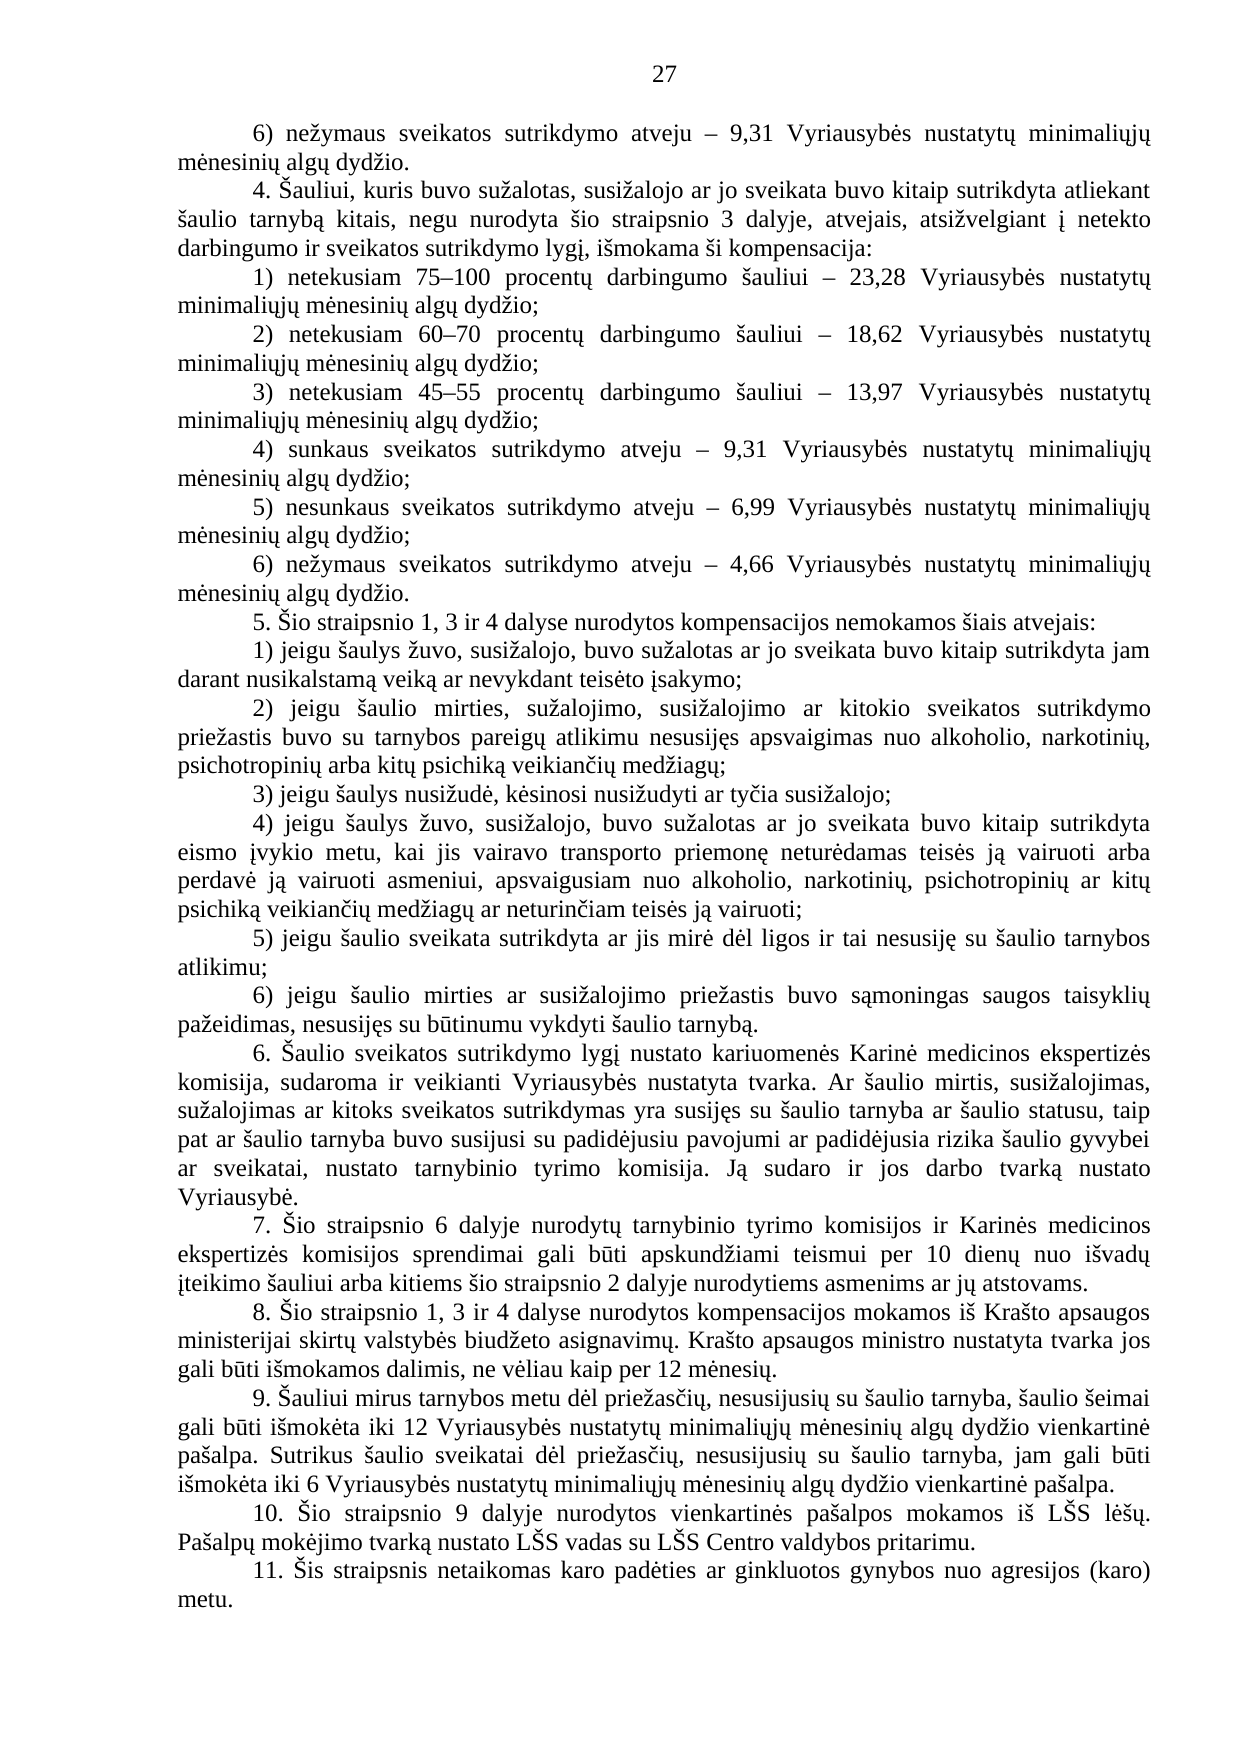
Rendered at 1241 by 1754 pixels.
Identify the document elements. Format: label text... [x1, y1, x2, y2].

text 2) jeigu šaulio mirties, sužalojimo, susižalojimo ar kitokio sveikatos sutrikdymo priežastis buvo su tarnybos pareigų atlikimu nesusijęs apsvaigimas nuo alkoholio, narkotinių, psichotropinių arba kitų psichiką veikiančių medžiagų; [177, 693, 1152, 779]
text 6) jeigu šaulio mirties ar susižalojimo priežastis buvo sąmoningas saugos taisyklių pažeidimas, nesusijęs su būtinumu vykdyti šaulio tarnybą. [177, 981, 1152, 1038]
text 10. Šio straipsnio 9 dalyje nurodytos vienkartinės pašalpos mokamos iš LŠS lėšų. Pašalpų mokėjimo tvarką nustato LŠS vadas su LŠS Centro valdybos pritarimu. [177, 1498, 1152, 1556]
text 8. Šio straipsnio 1, 3 ir 4 dalyse nurodytos kompensacijos mokamos iš Krašto apsaugos ministerijai skirtų valstybės biudžeto asignavimų. Krašto apsaugos ministro nustatyta tvarka jos gali būti išmokamos dalimis, ne vėliau kaip per 12 mėnesių. [177, 1297, 1152, 1383]
text 1) jeigu šaulys žuvo, susižalojo, buvo sužalotas ar jo sveikata buvo kitaip sutrikdyta jam darant nusikalstamą veiką ar nevykdant teisėto įsakymo; [177, 636, 1152, 693]
text 4. Šauliui, kuris buvo sužalotas, susižalojo ar jo sveikata buvo kitaip sutrikdyta atliekant šaulio tarnybą kitais, negu nurodyta šio straipsnio 3 dalyje, atvejais, atsižvelgiant į netekto darbingumo ir sveikatos sutrikdymo lygį, išmokama ši kompensacija: [177, 176, 1152, 262]
text 5. Šio straipsnio 1, 3 ir 4 dalyse nurodytos kompensacijos nemokamos šiais atvejais: [177, 607, 1152, 636]
text 4) jeigu šaulys žuvo, susižalojo, buvo sužalotas ar jo sveikata buvo kitaip sutrikdyta eismo įvykio metu, kai jis vairavo transporto priemonę neturėdamas teisės ją vairuoti arba perdavė ją vairuoti asmeniui, apsvaigusiam nuo alkoholio, narkotinių, psichotropinių ar kitų psichiką veikiančių medžiagų ar neturinčiam teisės ją vairuoti; [177, 808, 1152, 923]
text 3) netekusiam 45–55 procentų darbingumo šauliui – 13,97 Vyriausybės nustatytų minimaliųjų mėnesinių algų dydžio; [177, 377, 1152, 434]
text 6. Šaulio sveikatos sutrikdymo lygį nustato kariuomenės Karinė medicinos ekspertizės komisija, sudaroma ir veikianti Vyriausybės nustatyta tvarka. Ar šaulio mirtis, susižalojimas, sužalojimas ar kitoks sveikatos sutrikdymas yra susijęs su šaulio tarnyba ar šaulio statusu, taip pat ar šaulio tarnyba buvo susijusi su padidėjusiu pavojumi ar padidėjusia rizika šaulio gyvybei ar sveikatai, nustato tarnybinio tyrimo komisija. Ją sudaro ir jos darbo tvarką nustato Vyriausybė. [177, 1038, 1152, 1211]
text 6) nežymaus sveikatos sutrikdymo atveju – 9,31 Vyriausybės nustatytų minimaliųjų mėnesinių algų dydžio. [177, 118, 1152, 176]
text 3) jeigu šaulys nusižudė, kėsinosi nusižudyti ar tyčia susižalojo; [177, 779, 1152, 808]
text 9. Šauliui mirus tarnybos metu dėl priežasčių, nesusijusių su šaulio tarnyba, šaulio šeimai gali būti išmokėta iki 12 Vyriausybės nustatytų minimaliųjų mėnesinių algų dydžio vienkartinė pašalpa. Sutrikus šaulio sveikatai dėl priežasčių, nesusijusių su šaulio tarnyba, jam gali būti išmokėta iki 6 Vyriausybės nustatytų minimaliųjų mėnesinių algų dydžio vienkartinė pašalpa. [177, 1383, 1152, 1498]
text 11. Šis straipsnis netaikomas karo padėties ar ginkluotos gynybos nuo agresijos (karo) metu. [177, 1556, 1152, 1613]
text 5) nesunkaus sveikatos sutrikdymo atveju – 6,99 Vyriausybės nustatytų minimaliųjų mėnesinių algų dydžio; [177, 492, 1152, 549]
text 4) sunkaus sveikatos sutrikdymo atveju – 9,31 Vyriausybės nustatytų minimaliųjų mėnesinių algų dydžio; [177, 434, 1152, 492]
text 1) netekusiam 75–100 procentų darbingumo šauliui – 23,28 Vyriausybės nustatytų minimaliųjų mėnesinių algų dydžio; [177, 262, 1152, 319]
text 2) netekusiam 60–70 procentų darbingumo šauliui – 18,62 Vyriausybės nustatytų minimaliųjų mėnesinių algų dydžio; [177, 319, 1152, 377]
text 7. Šio straipsnio 6 dalyje nurodytų tarnybinio tyrimo komisijos ir Karinės medicinos ekspertizės komisijos sprendimai gali būti apskundžiami teismui per 10 dienų nuo išvadų įteikimo šauliui arba kitiems šio straipsnio 2 dalyje nurodytiems asmenims ar jų atstovams. [177, 1211, 1152, 1297]
text 5) jeigu šaulio sveikata sutrikdyta ar jis mirė dėl ligos ir tai nesusiję su šaulio tarnybos atlikimu; [177, 923, 1152, 981]
text 6) nežymaus sveikatos sutrikdymo atveju – 4,66 Vyriausybės nustatytų minimaliųjų mėnesinių algų dydžio. [177, 549, 1152, 607]
